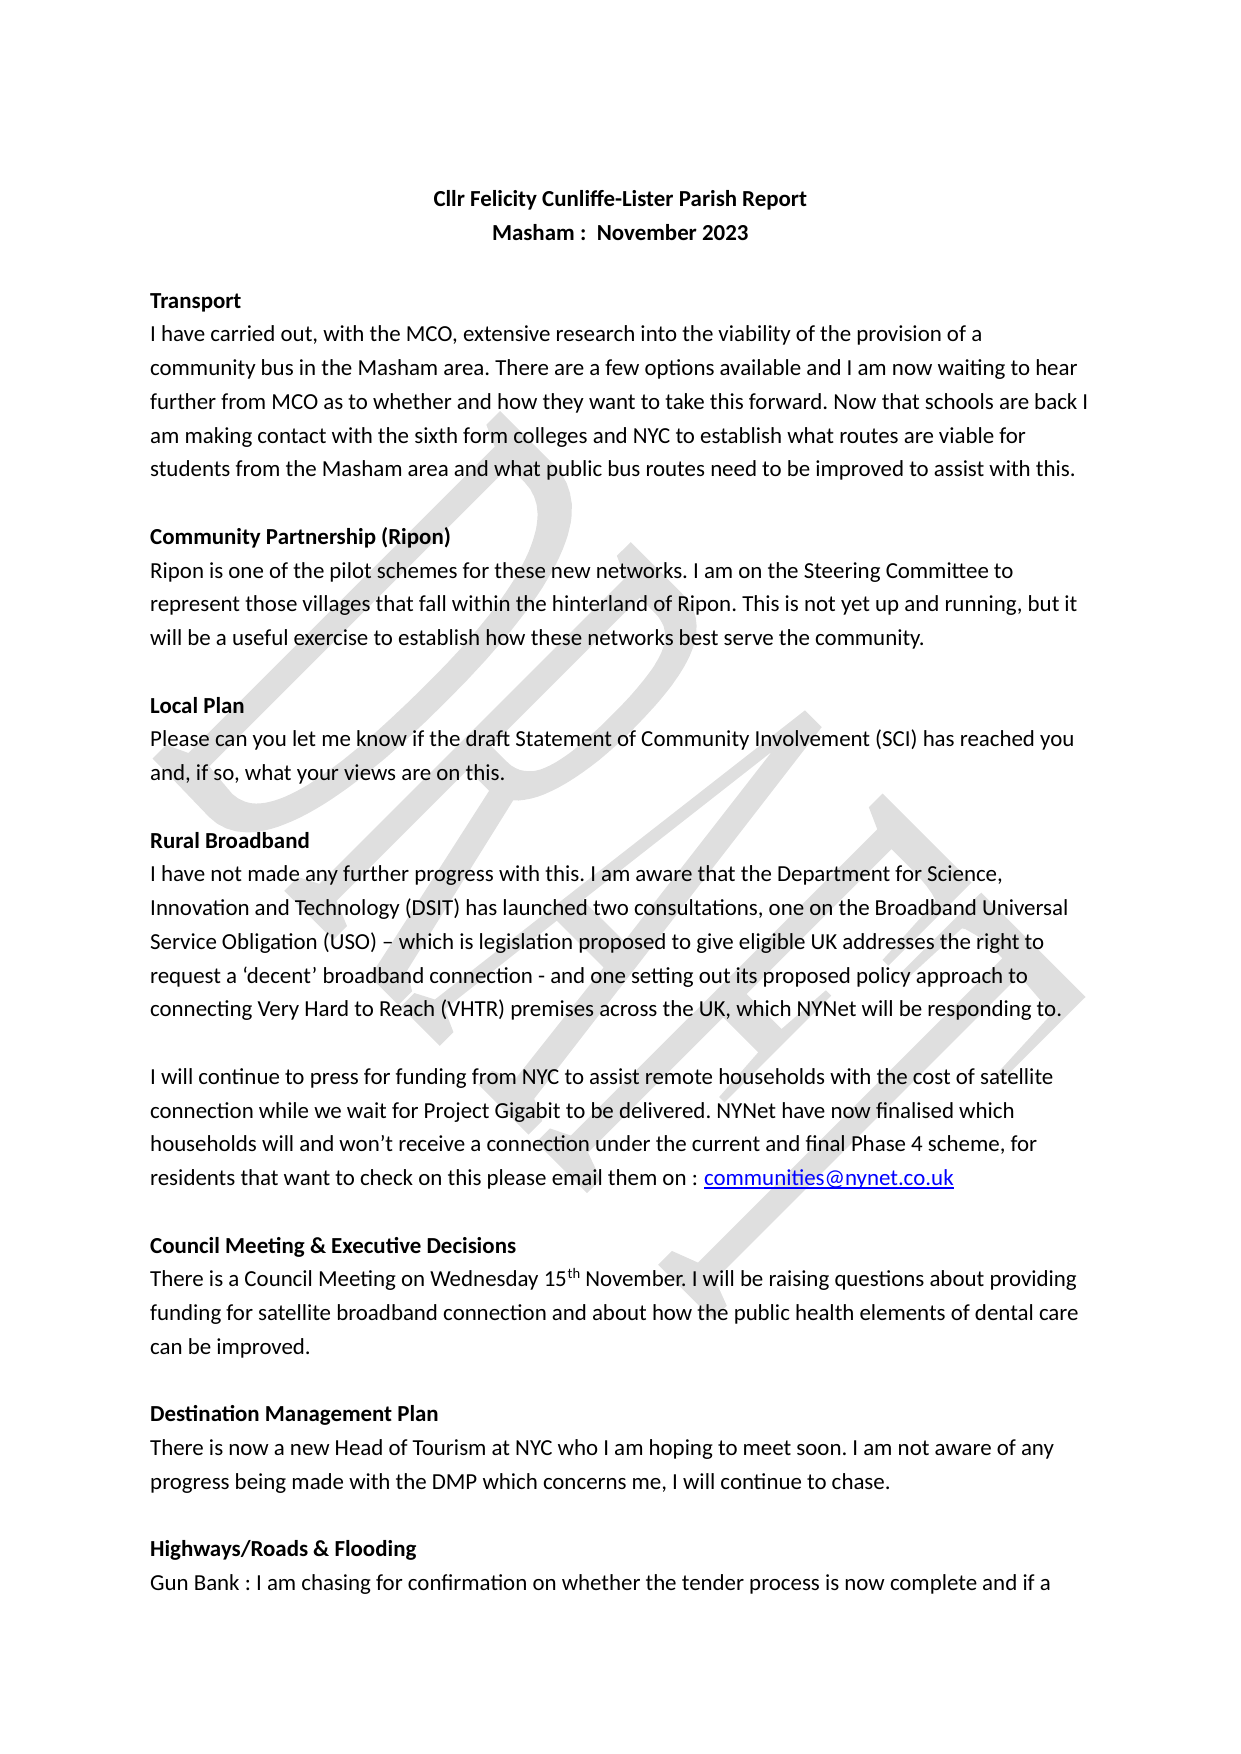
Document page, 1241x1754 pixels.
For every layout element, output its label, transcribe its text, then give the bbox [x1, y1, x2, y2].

table_cell [789, 1002, 816, 1022]
table_cell 152 [290, 550, 426, 651]
table_cell Total [538, 1056, 685, 1191]
table_cell [375, 854, 480, 1005]
table_cell 6 [417, 719, 643, 786]
text Cllr Felicity Cunliffe-Lister Parish Report [150, 179, 1090, 212]
text There is a Council Meeting on Wednesday 15th November. I will be raising questions about providing funding for satellite broadband connection and about how the public health elements of dental care can be improved. [150, 1259, 1090, 1360]
table_cell [901, 892, 1086, 1022]
text Community Partnership (Ripon) [150, 516, 424, 550]
table_cell [1018, 973, 1024, 980]
text Destination Management Plan [150, 1394, 1090, 1427]
text [911, 820, 1090, 854]
text Gun Bank : I am chasing for confirmation on whether the tender process is now complete and if a [150, 1562, 1090, 1596]
text Local Plan [644, 685, 1090, 719]
text I will continue to press for funding from NYC to assist remote households with the cost of satellite connection while we wait for Project Gigabit to be delivered. NYNet have now finalised which households will and won’t receive a connection under the current and final Phase 4 scheme, for residents that want to check on this please email them on : communities@nynet.co.uk [150, 1056, 649, 1191]
table_cell [415, 902, 422, 913]
text Please can you let me know if the draft Statement of Community Involvement (SCI) has reached you and, if so, what your views are on this. [777, 719, 1090, 786]
table_cell [663, 1250, 690, 1259]
text Community Partnership (Ripon) [563, 516, 1090, 550]
table_cell Total [997, 1056, 1027, 1079]
table_cell 1 [622, 542, 639, 550]
table_cell 6 [708, 719, 822, 786]
table_cell [448, 820, 501, 854]
table_cell 8 [607, 685, 673, 719]
text Ripon is one of the pilot schemes for these new networks. I am on the Steering Committee to represent those villages that fall within the hinterland of Ripon. This is not yet up and running, but it will be a useful exercise to establish how these networks best serve the community. [326, 550, 528, 651]
text I have carried out, with the MCO, extensive research into the viability of the provision of a community bus in the Masham area. There are a few options available and I am now waiting to hear further from MCO as to whether and how they want to take this forward. Now that schools are back I am making contact with the sixth form colleges and NYC to establish what routes are viable for students from the Masham area and what public bus routes need to be improved to assist with this. [150, 314, 1090, 482]
table_cell 1 [529, 516, 572, 550]
text Local Plan [258, 685, 424, 719]
text Please can you let me know if the draft Statement of Community Involvement (SCI) has reached you and, if so, what your views are on this. [150, 719, 221, 786]
text Please can you let me know if the draft Statement of Community Involvement (SCI) has reached you and, if so, what your views are on this. [493, 719, 606, 771]
table_cell 8 [222, 685, 291, 719]
text Rural Broadband [150, 820, 382, 854]
table_cell 8 [484, 685, 553, 719]
table_cell 6 [152, 719, 257, 786]
text [643, 820, 717, 854]
table_cell 152 [458, 550, 563, 651]
table_cell [401, 854, 724, 1022]
text I have not made any further progress with this. I am aware that the Department for Science, Innovation and Technology (DSIT) has launched two consultations, one on the Broadband Universal Service Obligation (USO) – which is legislation proposed to give eligible UK addresses the right to request a ‘decent’ broadband connection - and one setting out its proposed policy approach to connecting Very Hard to Reach (VHTR) premises across the UK, which NYNet will be responding to. [748, 854, 1090, 1022]
text Local Plan [150, 685, 255, 719]
text There is now a new Head of Tourism at NYC who I am hoping to meet soon. I am not aware of any progress being made with the DMP which concerns me, I will continue to chase. [150, 1427, 1090, 1495]
text [385, 820, 469, 854]
text Please can you let me know if the draft Statement of Community Involvement (SCI) has reached you and, if so, what your views are on this. [564, 719, 792, 786]
table_cell [933, 905, 938, 914]
table_cell [621, 820, 685, 854]
table_cell Total [773, 1056, 939, 1187]
table_cell [692, 820, 750, 854]
text [481, 820, 663, 854]
text [737, 1225, 1090, 1259]
table_cell 152 [552, 550, 697, 651]
text I have not made any further progress with this. I am aware that the Department for Science, Innovation and Technology (DSIT) has launched two consultations, one on the Broadband Universal Service Obligation (USO) – which is legislation proposed to give eligible UK addresses the right to request a ‘decent’ broadband connection - and one setting out its proposed policy approach to connecting Very Hard to Reach (VHTR) premises across the UK, which NYNet will be responding to. [399, 854, 619, 1006]
table_cell [212, 820, 295, 833]
table_cell [701, 1225, 770, 1259]
table_cell 26 [709, 1310, 714, 1320]
text I will continue to press for funding from NYC to assist remote households with the cost of satellite connection while we wait for Project Gigabit to be delivered. NYNet have now finalised which households will and won’t receive a connection under the current and final Phase 4 scheme, for residents that want to check on this please email them on : communities@nynet.co.uk [805, 1056, 1090, 1191]
text Please can you let me know if the draft Statement of Community Involvement (SCI) has reached you and, if so, what your views are on this. [352, 719, 483, 786]
text Ripon is one of the pilot schemes for these new networks. I am on the Steering Committee to represent those villages that fall within the hinterland of Ripon. This is not yet up and running, but it will be a useful exercise to establish how these networks best serve the community. [150, 550, 390, 651]
text Community Partnership (Ripon) [427, 516, 537, 550]
text I have not made any further progress with this. I am aware that the Department for Science, Innovation and Technology (DSIT) has launched two consultations, one on the Broadband Universal Service Obligation (USO) – which is legislation proposed to give eligible UK addresses the right to request a ‘decent’ broadband connection - and one setting out its proposed policy approach to connecting Very Hard to Reach (VHTR) premises across the UK, which NYNet will be responding to. [445, 922, 603, 1022]
text Transport [150, 280, 1090, 314]
table_cell 1 [391, 516, 460, 550]
table_cell [813, 990, 832, 1009]
text Highways/Roads & Flooding [150, 1529, 1090, 1562]
text I have not made any further progress with this. I am aware that the Department for Science, Innovation and Technology (DSIT) has launched two consultations, one on the Broadband Universal Service Obligation (USO) – which is legislation proposed to give eligible UK addresses the right to request a ‘decent’ broadband connection - and one setting out its proposed policy approach to connecting Very Hard to Reach (VHTR) premises across the UK, which NYNet will be responding to. [595, 854, 851, 1022]
table_cell Total [719, 1056, 771, 1103]
table_cell Total [478, 1056, 568, 1135]
text [725, 820, 876, 854]
table_cell [647, 906, 652, 914]
text Ripon is one of the pilot schemes for these new networks. I am on the Steering Committee to represent those villages that fall within the hinterland of Ripon. This is not yet up and running, but it will be a useful exercise to establish how these networks best serve the community. [640, 550, 1090, 651]
table_cell [852, 820, 944, 854]
text Local Plan [520, 685, 638, 719]
text I have not made any further progress with this. I am aware that the Department for Science, Innovation and Technology (DSIT) has launched two consultations, one on the Broadband Universal Service Obligation (USO) – which is legislation proposed to give eligible UK addresses the right to request a ‘decent’ broadband connection - and one setting out its proposed policy approach to connecting Very Hard to Reach (VHTR) premises across the UK, which NYNet will be responding to. [150, 854, 448, 1022]
text Local Plan [430, 685, 517, 719]
table_cell [625, 939, 631, 948]
table_cell [882, 854, 972, 966]
table_cell 8 [390, 685, 463, 719]
table_cell [684, 854, 887, 1022]
table_cell 6 [322, 771, 327, 779]
text Ripon is one of the pilot schemes for these new networks. I am on the Steering Committee to represent those villages that fall within the hinterland of Ripon. This is not yet up and running, but it will be a useful exercise to establish how these networks best serve the community. [495, 550, 624, 651]
text I will continue to press for funding from NYC to assist remote households with the cost of satellite connection while we wait for Project Gigabit to be delivered. NYNet have now finalised which households will and won’t receive a connection under the current and final Phase 4 scheme, for residents that want to check on this please email them on : communities@nynet.co.uk [589, 1056, 903, 1191]
table_cell 6 [305, 719, 429, 786]
table_cell [593, 974, 599, 982]
table_cell 26 [658, 1259, 736, 1317]
table_cell [284, 854, 384, 940]
table_cell [436, 871, 442, 880]
table_cell [1047, 1006, 1053, 1015]
text Council Meeting & Executive Decisions [150, 1225, 734, 1259]
table_cell 8 [793, 710, 814, 719]
table_cell [349, 820, 418, 854]
table_cell 16 Feb 23 [459, 411, 567, 482]
text Masham : November 2023 [150, 212, 1090, 246]
text Please can you let me know if the draft Statement of Community Involvement (SCI) has reached you and, if so, what your views are on this. [210, 719, 389, 786]
